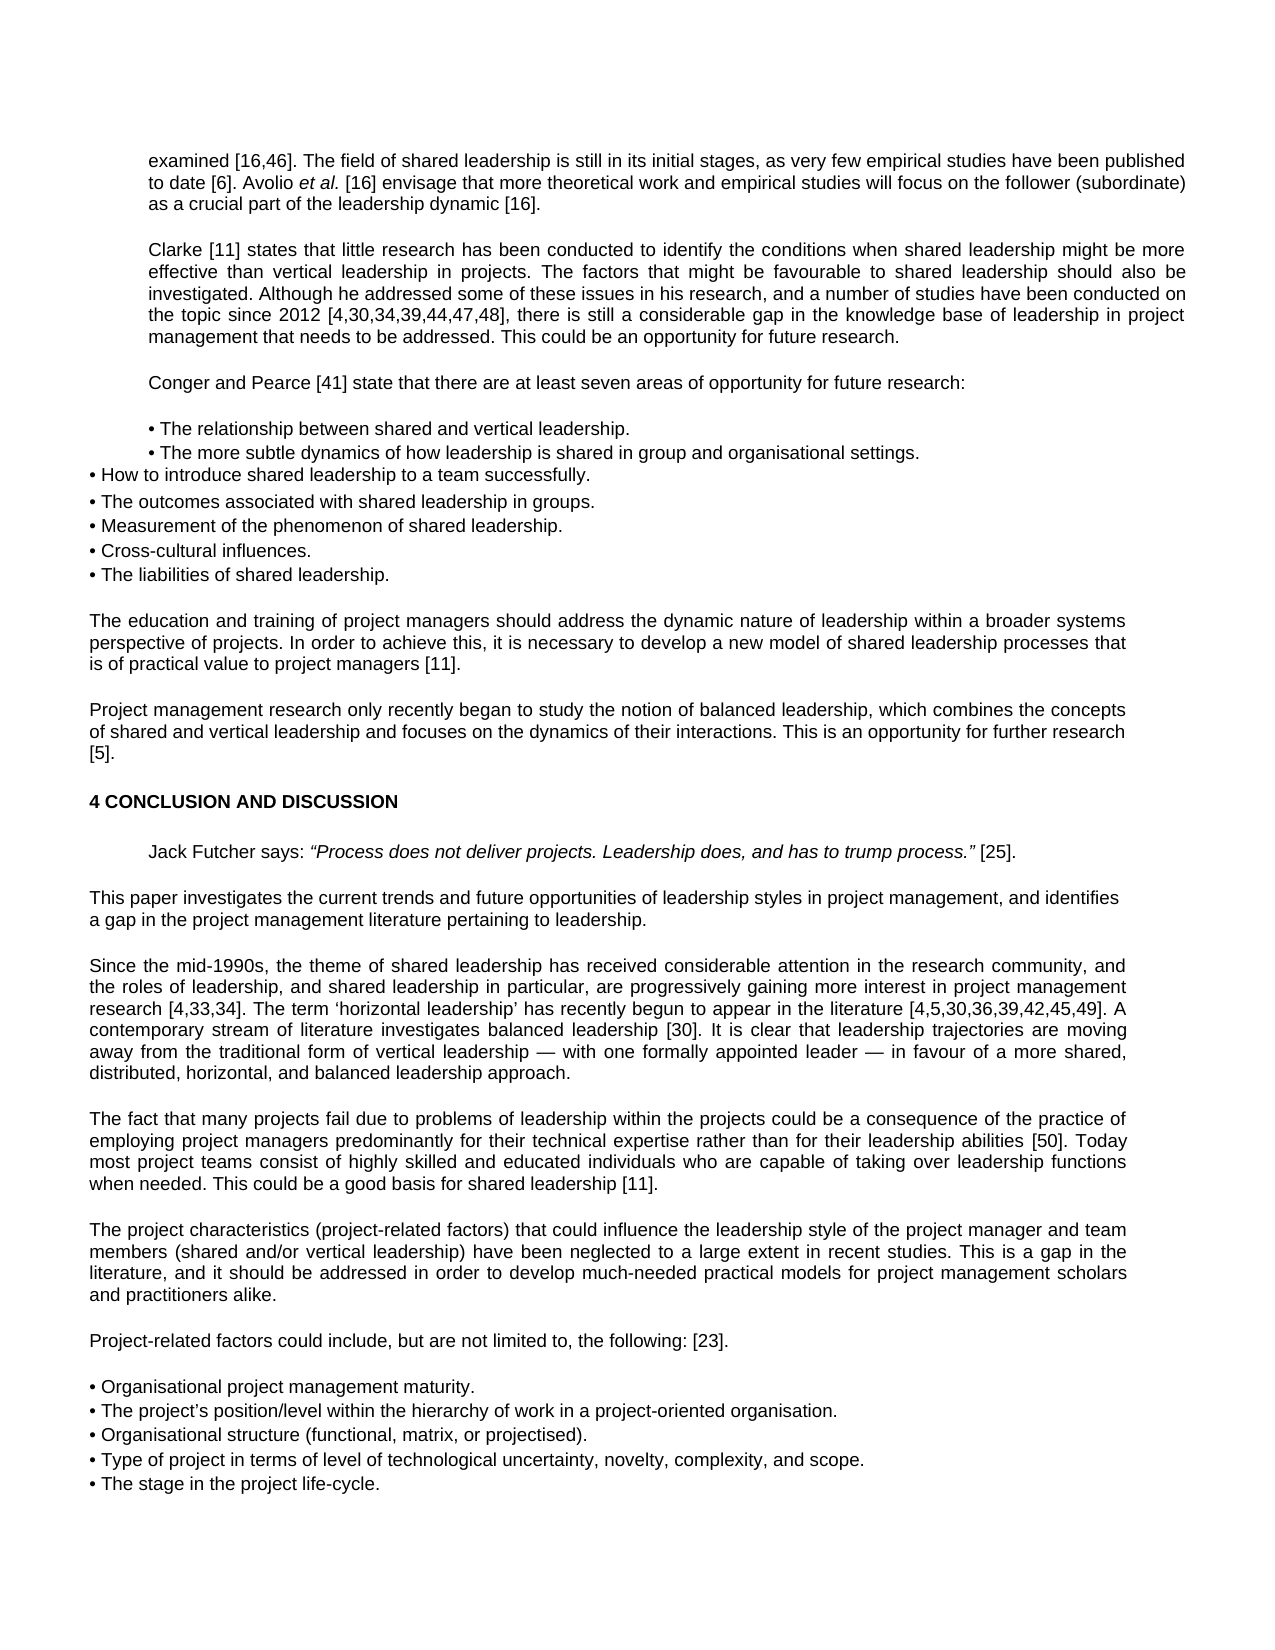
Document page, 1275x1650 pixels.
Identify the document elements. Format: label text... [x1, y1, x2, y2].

text examined [16,46]. The field of shared leadership is still in its initial stages, as very few empirical studies have been published to date [6]. Avolio et al. [16] envisage that more theoretical work and empirical studies will focus on the follower (subordinate) as a crucial part of the leadership dynamic [16]. [148, 150, 1186, 215]
text • The outcomes associated with shared leadership in groups. [89, 491, 829, 513]
text • The liabilities of shared leadership. [89, 564, 632, 585]
text Project management research only recently began to study the notion of balanced leadership, which combines the concepts of shared and vertical leadership and focuses on the dynamics of their interactions. This is an opportunity for further research [5]. [89, 699, 1127, 764]
text • The more subtle dynamics of how leadership is shared in group and organisational settings. [148, 442, 1159, 463]
text • The stage in the project life-cycle. [89, 1473, 628, 1494]
text • Organisational structure (functional, matrix, or projectised). [89, 1424, 846, 1446]
text • How to introduce shared leadership to a team successfully. [89, 463, 832, 485]
text • Measurement of the phenomenon of shared leadership. [89, 515, 798, 537]
text • The project’s position/level within the hierarchy of work in a project-oriented organisation. [89, 1400, 1112, 1422]
text • Cross-cultural influences. [89, 540, 547, 561]
text • The relationship between shared and vertical leadership. [148, 417, 874, 439]
text Clarke [11] states that little research has been conducted to identify the conditions when shared leadership might be more effective than vertical leadership in projects. The factors that might be favourable to shared leadership should also be investigated. Although he addressed some of these issues in his research, and a number of studies have been conducted on the topic since 2012 [4,30,34,39,44,47,48], there is still a considerable gap in the knowledge base of leadership in project management that needs to be addressed. This could be an opportunity for future research. [148, 239, 1186, 347]
text The education and training of project managers should address the dynamic nature of leadership within a broader systems perspective of projects. In order to achieve this, it is necessary to develop a new model of shared leadership processes that is of practical value to project managers [11]. [89, 610, 1127, 674]
text • Organisational project management maturity. [89, 1376, 721, 1397]
text The fact that many projects fail due to problems of leadership within the projects could be a consequence of the practice of employing project managers predominantly for their technical expertise rather than for their leadership abilities [50]. Today most project teams consist of highly skilled and educated individuals who are capable of taking over leadership functions when needed. This could be a good basis for shared leadership [11]. [89, 1108, 1127, 1194]
text • Type of project in terms of level of technological uncertainty, novelty, complexity, and scope. [89, 1449, 1127, 1470]
text Since the mid-1990s, the theme of shared leadership has received considerable attention in the research community, and the roles of leadership, and shared leadership in particular, are progressively gaining more interest in project management research [4,33,34]. The term ‘horizontal leadership’ has recently begun to appear in the literature [4,5,30,36,39,42,45,49]. A contemporary stream of literature investigates balanced leadership [30]. It is clear that leadership trajectories are moving away from the traditional form of vertical leadership — with one formally appointed leader — in favour of a more shared, distributed, horizontal, and balanced leadership approach. [89, 954, 1127, 1084]
text Conger and Pearce [41] state that there are at least seven areas of opportunity for future research: [148, 371, 1186, 393]
text The project characteristics (project-related factors) that could influence the leadership style of the project manager and team members (shared and/or vertical leadership) have been neglected to a large extent in recent studies. This is a gap in the literature, and it should be addressed in order to develop much-needed practical models for project management scholars and practitioners alike. [89, 1219, 1127, 1305]
text 4 CONCLUSION AND DISCUSSION [89, 791, 594, 813]
text Project-related factors could include, but are not limited to, the following: [23]. [89, 1330, 973, 1351]
text Jack Futcher says: “Process does not deliver projects. Leadership does, and has to trump process.” [25]. [148, 841, 1067, 862]
text This paper investigates the current trends and future opportunities of leadership styles in project management, and identifies a gap in the project management literature pertaining to leadership. [89, 887, 1127, 930]
